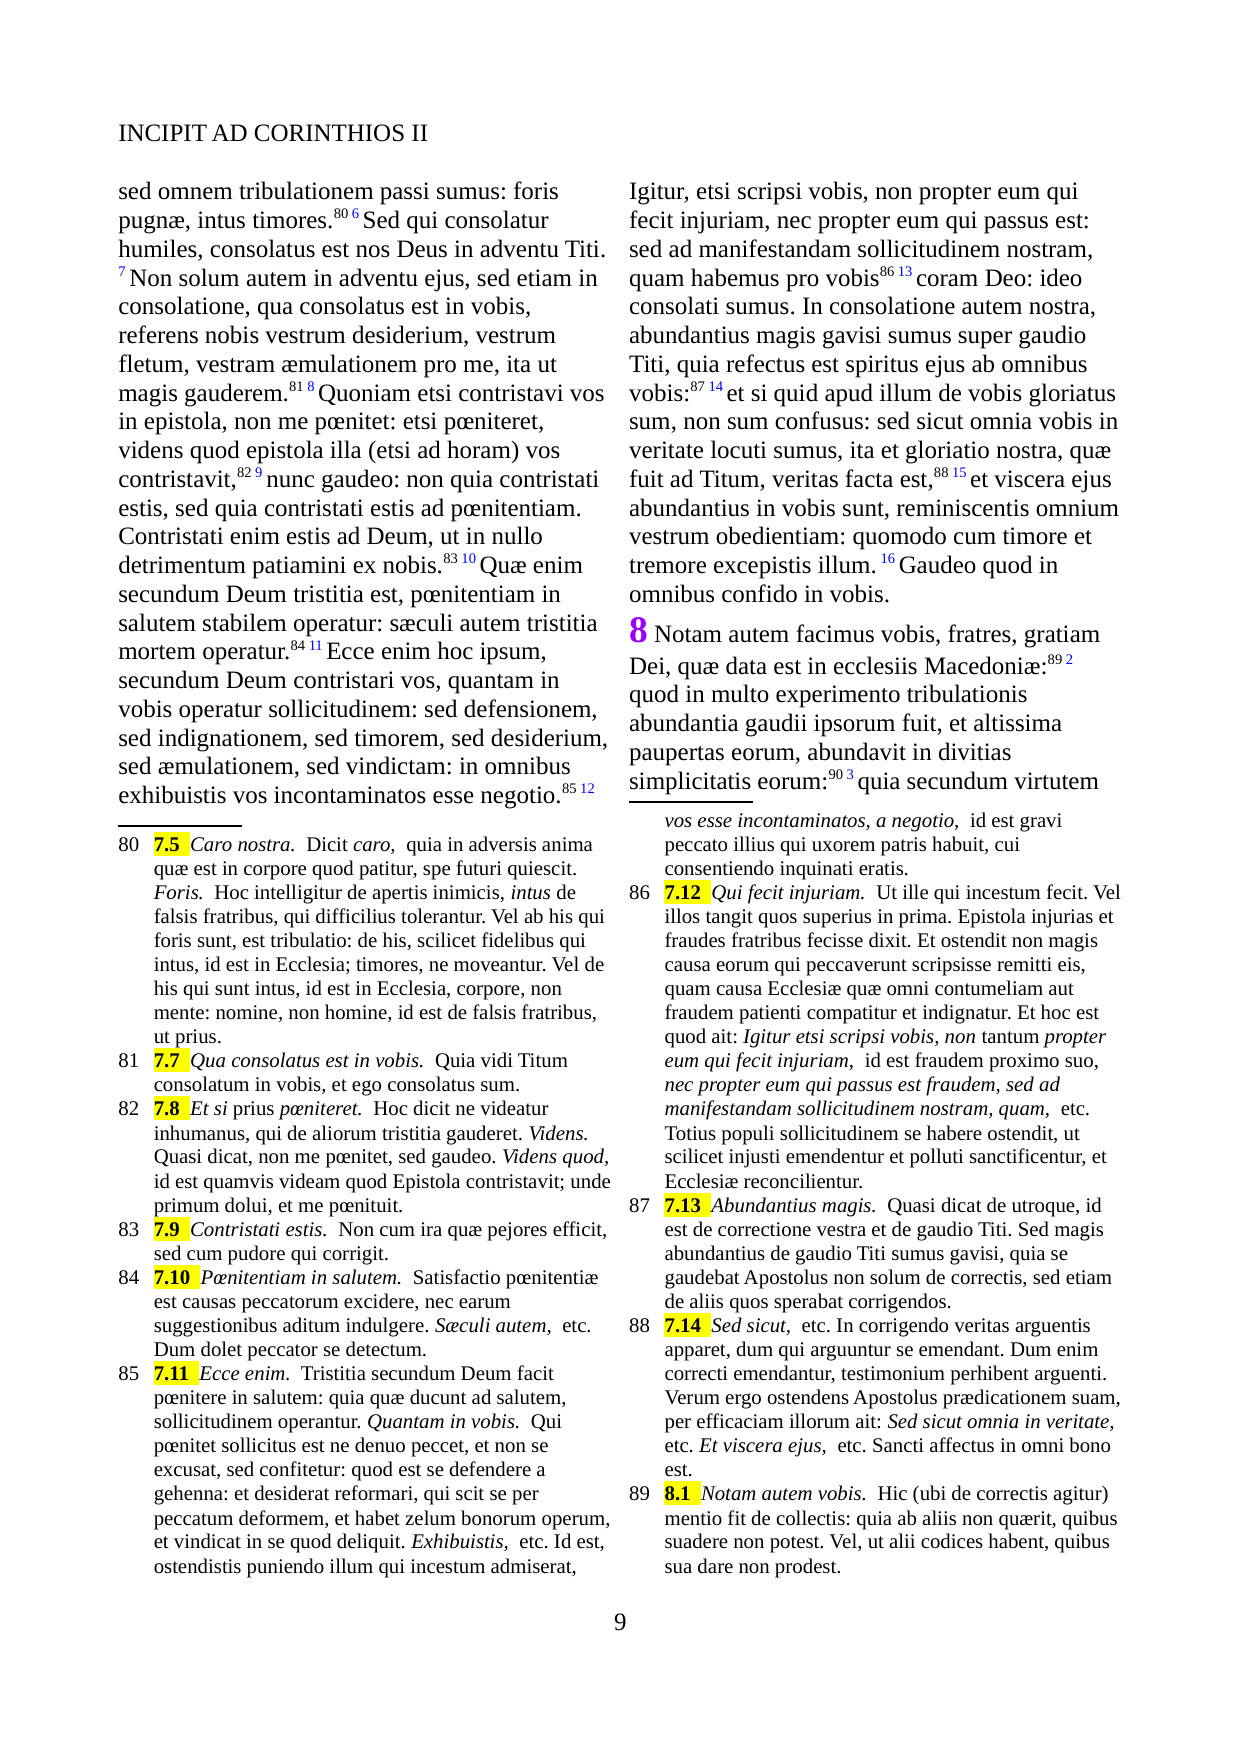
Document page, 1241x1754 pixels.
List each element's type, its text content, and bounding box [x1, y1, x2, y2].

text 7.11 Ecce enim. Tristitia secundum Deum facit pœnitere in salutem: quia quæ ducunt ad salutem, sollicitudinem operantur. Quantam in vobis. Qui pœnitet sollicitus est ne denuo peccet, et non se excusat, sed confitetur: quod est se defendere a gehenna: et desiderat reformari, qui scit se per peccatum deformem, et habet zelum bonorum operum, et vindicat in se quod deliquit. Exhibuistis, etc. Id est, ostendistis puniendo illum qui incestum admiserat, [118, 1361, 611, 1578]
text 8.1 Notam autem vobis. Hic (ubi de correctis agitur) mentio fit de collectis: quia ab aliis non quærit, quibus suadere non potest. Vel, ut alii codices habent, quibus sua dare non prodest. [629, 1481, 1122, 1578]
text 7.5 Caro nostra. Dicit caro, quia in adversis anima quæ est in corpore quod patitur, spe futuri quiescit. Foris. Hoc intelligitur de apertis inimicis, intus de falsis fratribus, qui difficilius tolerantur. Vel ab his qui foris sunt, est tribulatio: de his, scilicet fidelibus qui intus, id est in Ecclesia; timores, ne moveantur. Vel de his qui sunt intus, id est in Ecclesia, corpore, non mente: nomine, non homine, id est de falsis fratribus, ut prius. [118, 832, 611, 1048]
text 7.9 Contristati estis. Non cum ira quæ pejores efficit, sed cum pudore qui corrigit. [118, 1217, 611, 1265]
text 7.10 Pœnitentiam in salutem. Satisfactio pœnitentiæ est causas peccatorum excidere, nec earum suggestionibus aditum indulgere. Sæculi autem, etc. Dum dolet peccator se detectum. [118, 1265, 611, 1361]
text 8 Notam autem facimus vobis, fratres, gratiam Dei, quæ data est in ecclesiis Macedoniæ: 2 quod in multo experimento tribulationis abundantia gaudii ipsorum fuit, et altissima paupertas eorum, abundavit in divitias simplicitatis eorum: 3 quia secundum virtutem [629, 608, 1122, 794]
text 7.14 Sed sicut, etc. In corrigendo veritas arguentis apparet, dum qui arguuntur se emendant. Dum enim correcti emendantur, testimonium perhibent arguenti. Verum ergo ostendens Apostolus prædicationem suam, per efficaciam illorum ait: Sed sicut omnia in veritate, etc. Et viscera ejus, etc. Sancti affectus in omni bono est. [629, 1313, 1122, 1481]
text vos esse incontaminatos, a negotio, id est gravi peccato illius qui uxorem patris habuit, cui consentiendo inquinati eratis. [629, 808, 1122, 880]
text 7.13 Abundantius magis. Quasi dicat de utroque, id est de correctione vestra et de gaudio Titi. Sed magis abundantius de gaudio Titi sumus gavisi, quia se gaudebat Apostolus non solum de correctis, sed etiam de aliis quos sperabat corrigendos. [629, 1193, 1122, 1313]
text 7 Has ergo habentes promissiones, carissimi, mundemus nos ab omni inquinamento carnis et spiritus, perficientes sanctificationem in timore Dei. 2 Capite nos. Neminem læsimus, neminem corrupimus, neminem circumvenimus. 3 Non ad condemnationem vestram dico: prædiximus enim quod in cordibus nostris estis ad commoriendum et ad convivendum. 4 Multa mihi fiducia est apud vos, multa mihi gloriatio pro vobis: repletus sum consolatione; superabundo gaudio in omni tribulatione nostra. 5 Nam et cum venissemus in Macedoniam, nullam requiem habuit caro nostra, sed omnem tribulationem passi sumus: foris pugnæ, intus timores. 6 Sed qui consolatur humiles, consolatus est nos Deus in adventu Titi. 7 Non solum autem in adventu ejus, sed etiam in consolatione, qua consolatus est in vobis, referens nobis vestrum desiderium, vestrum fletum, vestram æmulationem pro me, ita ut magis gauderem. 8 Quoniam etsi contristavi vos in epistola, non me pœnitet: etsi pœniteret, videns quod epistola illa (etsi ad horam) vos contristavit, 9 nunc gaudeo: non quia contristati estis, sed quia contristati estis ad pœnitentiam. Contristati enim estis ad Deum, ut in nullo detrimentum patiamini ex nobis. 10 Quæ enim secundum Deum tristitia est, pœnitentiam in salutem stabilem operatur: sæculi autem tristitia mortem operatur. 11 Ecce enim hoc ipsum, secundum Deum contristari vos, quantam in vobis operatur sollicitudinem: sed defensionem, sed indignationem, sed timorem, sed desiderium, sed æmulationem, sed vindictam: in omnibus exhibuistis vos incontaminatos esse negotio. 12 Igitur, etsi scripsi vobis, non propter eum qui fecit injuriam, nec propter eum qui passus est: sed ad manifestandam sollicitudinem nostram, quam habemus pro vobis 13 coram Deo: ideo consolati sumus. In consolatione autem nostra, abundantius magis gavisi sumus super gaudio Titi, quia refectus est spiritus ejus ab omnibus vobis: 14 et si quid apud illum de vobis gloriatus sum, non sum confusus: sed sicut omnia vobis in veritate locuti sumus, ita et gloriatio nostra, quæ fuit ad Titum, veritas facta est, 15 et viscera ejus abundantius in vobis sunt, reminiscentis omnium vestrum obedientiam: quomodo cum timore et tremore excepistis illum. 16 Gaudeo quod in omnibus confido in vobis. [118, 176, 611, 809]
text 7.12 Qui fecit injuriam. Ut ille qui incestum fecit. Vel illos tangit quos superius in prima. Epistola injurias et fraudes fratribus fecisse dixit. Et ostendit non magis causa eorum qui peccaverunt scripsisse remitti eis, quam causa Ecclesiæ quæ omni contumeliam aut fraudem patienti compatitur et indignatur. Et hoc est quod ait: Igitur etsi scripsi vobis, non tantum propter eum qui fecit injuriam, id est fraudem proximo suo, nec propter eum qui passus est fraudem, sed ad manifestandam sollicitudinem nostram, quam, etc. Totius populi sollicitudinem se habere ostendit, ut scilicet injusti emendentur et polluti sanctificentur, et Ecclesiæ reconcilientur. [629, 880, 1122, 1193]
text 7 Has ergo habentes promissiones, carissimi, mundemus nos ab omni inquinamento carnis et spiritus, perficientes sanctificationem in timore Dei. 2 Capite nos. Neminem læsimus, neminem corrupimus, neminem circumvenimus. 3 Non ad condemnationem vestram dico: prædiximus enim quod in cordibus nostris estis ad commoriendum et ad convivendum. 4 Multa mihi fiducia est apud vos, multa mihi gloriatio pro vobis: repletus sum consolatione; superabundo gaudio in omni tribulatione nostra. 5 Nam et cum venissemus in Macedoniam, nullam requiem habuit caro nostra, sed omnem tribulationem passi sumus: foris pugnæ, intus timores. 6 Sed qui consolatur humiles, consolatus est nos Deus in adventu Titi. 7 Non solum autem in adventu ejus, sed etiam in consolatione, qua consolatus est in vobis, referens nobis vestrum desiderium, vestrum fletum, vestram æmulationem pro me, ita ut magis gauderem. 8 Quoniam etsi contristavi vos in epistola, non me pœnitet: etsi pœniteret, videns quod epistola illa (etsi ad horam) vos contristavit, 9 nunc gaudeo: non quia contristati estis, sed quia contristati estis ad pœnitentiam. Contristati enim estis ad Deum, ut in nullo detrimentum patiamini ex nobis. 10 Quæ enim secundum Deum tristitia est, pœnitentiam in salutem stabilem operatur: sæculi autem tristitia mortem operatur. 11 Ecce enim hoc ipsum, secundum Deum contristari vos, quantam in vobis operatur sollicitudinem: sed defensionem, sed indignationem, sed timorem, sed desiderium, sed æmulationem, sed vindictam: in omnibus exhibuistis vos incontaminatos esse negotio. 12 Igitur, etsi scripsi vobis, non propter eum qui fecit injuriam, nec propter eum qui passus est: sed ad manifestandam sollicitudinem nostram, quam habemus pro vobis 13 coram Deo: ideo consolati sumus. In consolatione autem nostra, abundantius magis gavisi sumus super gaudio Titi, quia refectus est spiritus ejus ab omnibus vobis: 14 et si quid apud illum de vobis gloriatus sum, non sum confusus: sed sicut omnia vobis in veritate locuti sumus, ita et gloriatio nostra, quæ fuit ad Titum, veritas facta est, 15 et viscera ejus abundantius in vobis sunt, reminiscentis omnium vestrum obedientiam: quomodo cum timore et tremore excepistis illum. 16 Gaudeo quod in omnibus confido in vobis. [629, 176, 1122, 608]
text 7.8 Et si prius pœniteret. Hoc dicit ne videatur inhumanus, qui de aliorum tristitia gauderet. Videns. Quasi dicat, non me pœnitet, sed gaudeo. Videns quod, id est quamvis videam quod Epistola contristavit; unde primum dolui, et me pœnituit. [118, 1096, 611, 1217]
text 7.7 Qua consolatus est in vobis. Quia vidi Titum consolatum in vobis, et ego consolatus sum. [118, 1048, 611, 1096]
